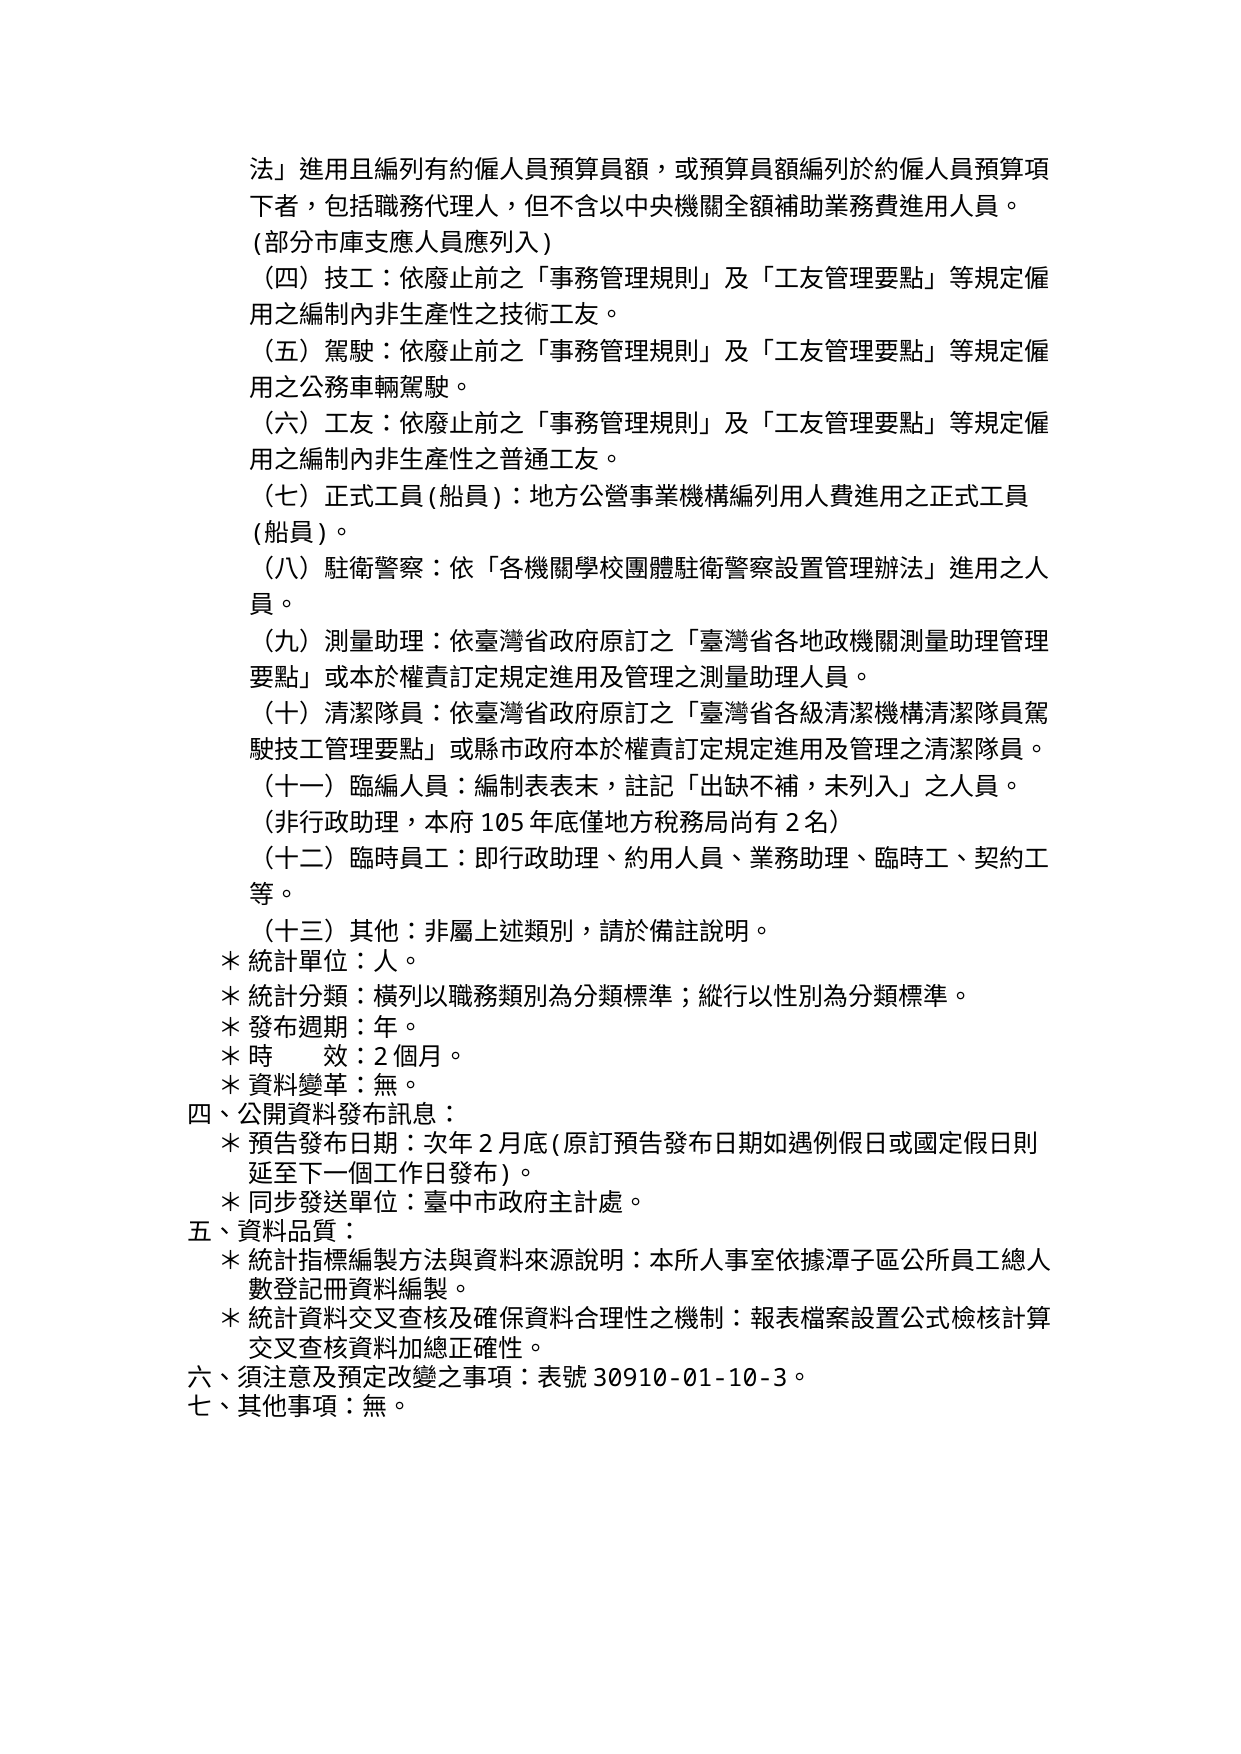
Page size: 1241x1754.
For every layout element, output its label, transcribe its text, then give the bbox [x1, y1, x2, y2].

text 五、資料品質： [187, 1217, 1053, 1246]
table_cell （四）技工：依廢止前之「事務管理規則」及「工友管理要點」等規定僱用之編制內非生產性之技術工友。 [162, 259, 1062, 331]
list 統計資料交叉查核及確保資料合理性之機制：報表檔案設置公式檢核計算，交叉查核資料加總正確性。 [218, 1304, 1053, 1363]
list 時 效：2個月。 [218, 1042, 1053, 1071]
table_cell 法」進用且編列有約僱人員預算員額，或預算員額編列於約僱人員預算項下者，包括職務代理人，但不含以中央機關全額補助業務費進用人員。(部分市庫支應人員應列入) [162, 150, 1062, 259]
table_cell （十二）臨時員工：即行政助理、約用人員、業務助理、臨時工、契約工等。 [162, 839, 1062, 911]
table_cell （九）測量助理：依臺灣省政府原訂之「臺灣省各地政機關測量助理管理要點」或本於權責訂定規定進用及管理之測量助理人員。 [162, 621, 1062, 694]
list 預告發布日期：次年2月底(原訂預告發布日期如遇例假日或國定假日則延至下一個工作日發布)。 [218, 1129, 1053, 1188]
table_cell （八）駐衛警察：依「各機關學校團體駐衛警察設置管理辦法」進用之人員。 [162, 549, 1062, 621]
list 統計單位：人。 [218, 947, 1053, 977]
list 發布週期：年。 [218, 1013, 1053, 1042]
list 統計分類：橫列以職務類別為分類標準；縱行以性別為分類標準。 [218, 977, 1053, 1013]
table_cell （六）工友：依廢止前之「事務管理規則」及「工友管理要點」等規定僱用之編制內非生產性之普通工友。 [162, 404, 1062, 476]
text 六、須注意及預定改變之事項：表號30910-01-10-3。 [187, 1363, 1053, 1392]
list 資料變革：無。 [218, 1071, 1053, 1100]
table_cell （五）駕駛：依廢止前之「事務管理規則」及「工友管理要點」等規定僱用之公務車輛駕駛。 [162, 331, 1062, 404]
table_cell （十一）臨編人員：編制表表末，註記「出缺不補，未列入」之人員。（非行政助理，本府105年底僅地方稅務局尚有2名） [162, 766, 1062, 839]
table_cell （十三）其他：非屬上述類別，請於備註說明。 [162, 911, 1062, 947]
list 統計指標編製方法與資料來源說明：本所人事室依據潭子區公所員工總人數登記冊資料編製。 [218, 1246, 1053, 1304]
list 同步發送單位：臺中市政府主計處。 [218, 1188, 1053, 1217]
text 四、公開資料發布訊息： [187, 1100, 1053, 1129]
text 七、其他事項：無。 [187, 1392, 1053, 1421]
table_cell （十）清潔隊員：依臺灣省政府原訂之「臺灣省各級清潔機構清潔隊員駕駛技工管理要點」或縣市政府本於權責訂定規定進用及管理之清潔隊員。 [162, 694, 1062, 766]
table_cell （七）正式工員(船員)：地方公營事業機構編列用人費進用之正式工員(船員)。 [162, 476, 1062, 549]
